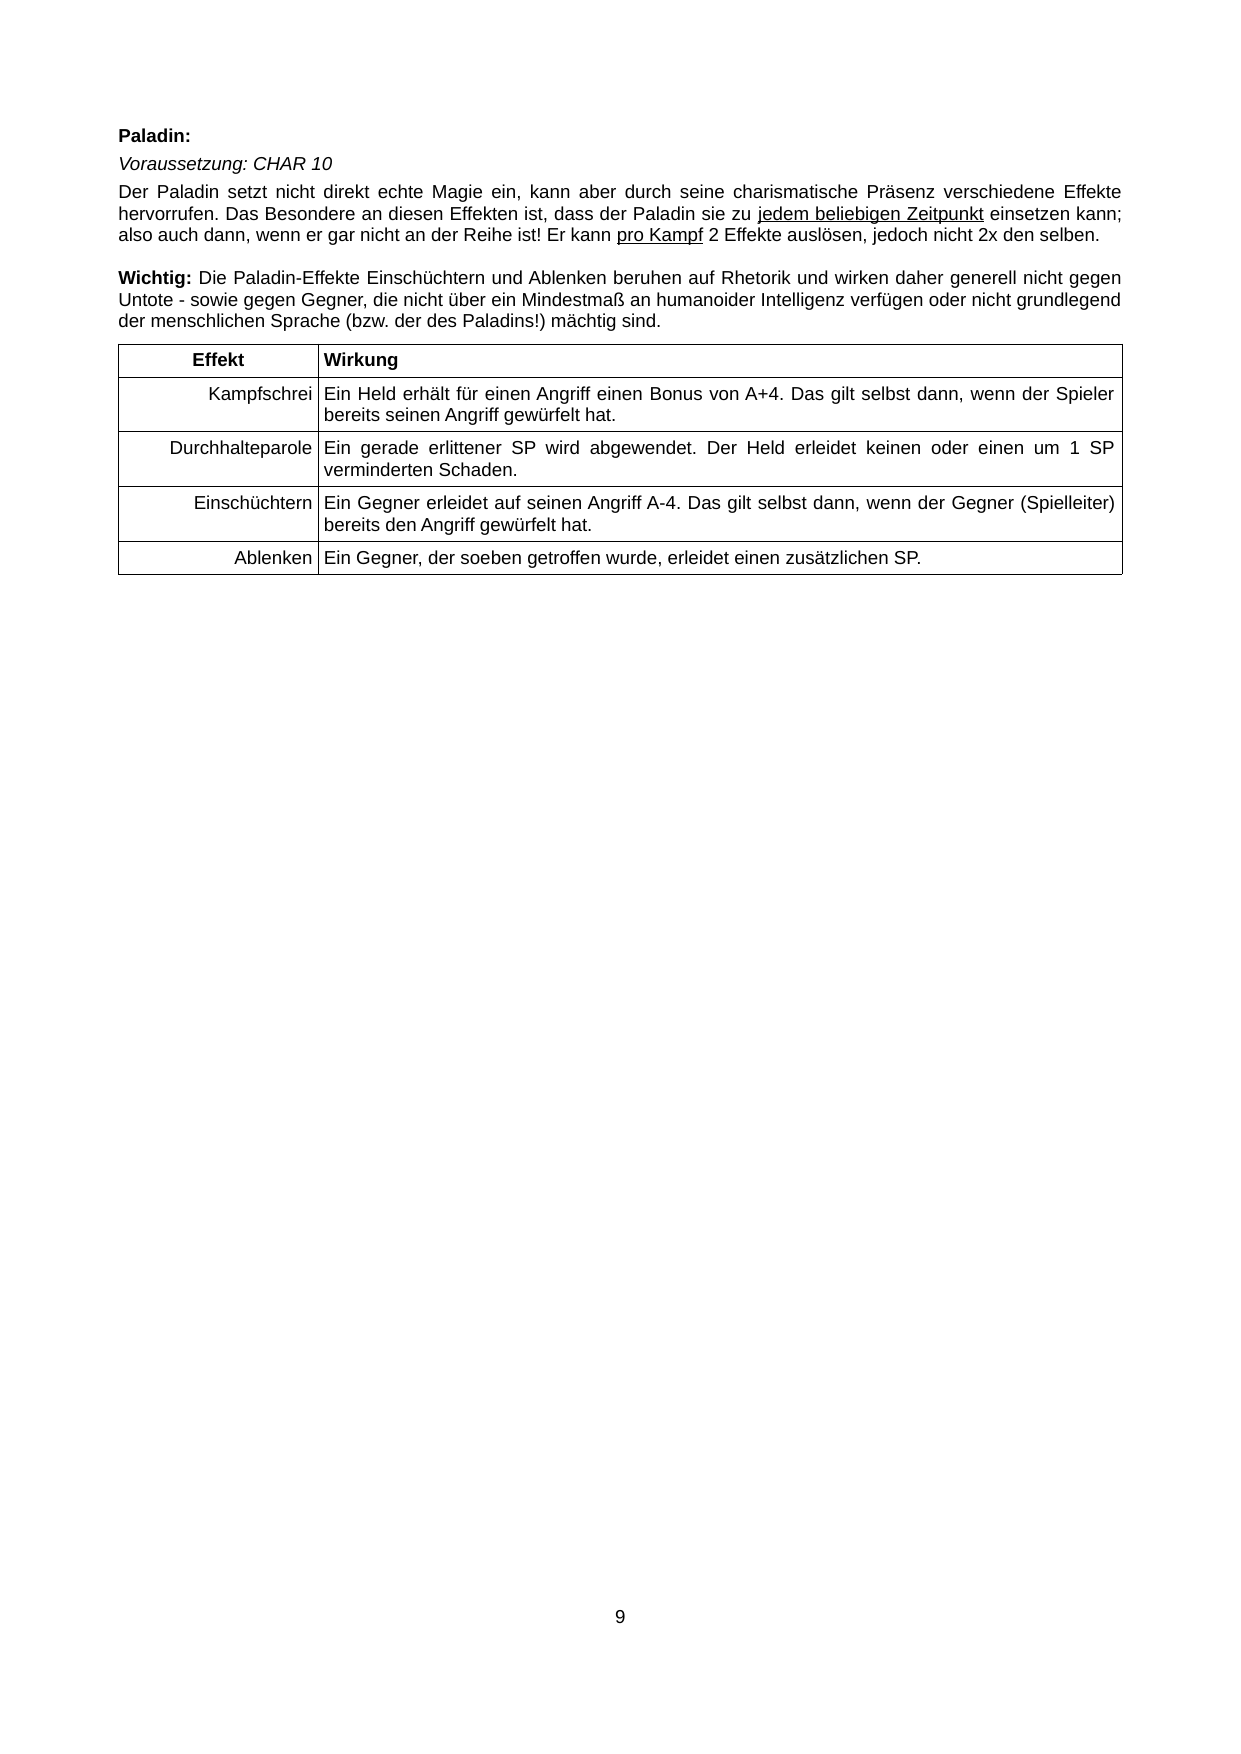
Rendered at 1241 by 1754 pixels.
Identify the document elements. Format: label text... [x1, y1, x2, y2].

table_cell Einschüchtern [119, 487, 318, 541]
table_cell Ein Gegner erleidet auf seinen Angriff A-4. Das gilt selbst dann, wenn der Gegner (Spielleiter) bereits den Angriff gewürfelt hat. [319, 487, 1122, 541]
table_cell Ein Held erhält für einen Angriff einen Bonus von A+4. Das gilt selbst dann, wenn der Spieler bereits seinen Angriff gewürfelt hat. [319, 378, 1122, 431]
table_header Wirkung [319, 345, 1122, 377]
table_cell Ein Gegner, der soeben getroffen wurde, erleidet einen zusätzlichen SP. [319, 542, 1122, 574]
subtitle Paladin: [118, 125, 1122, 147]
table_cell Ablenken [119, 542, 318, 574]
text Voraussetzung: CHAR 10 [118, 153, 1122, 175]
text Wichtig: Die Paladin-Effekte Einschüchtern und Ablenken beruhen auf Rhetorik und wirken daher generell nicht gegen Untote - sowie gegen Gegner, die nicht über ein Mindestmaß an humanoider Intelligenz verfügen oder nicht grundlegend der menschlichen Sprache (bzw. der des Paladins!) mächtig sind. [118, 267, 1122, 332]
table_cell Durchhalteparole [119, 432, 318, 486]
text Der Paladin setzt nicht direkt echte Magie ein, kann aber durch seine charismatische Präsenz verschiedene Effekte hervorrufen. Das Besondere an diesen Effekten ist, dass der Paladin sie zu jedem beliebigen Zeitpunkt einsetzen kann; also auch dann, wenn er gar nicht an der Reihe ist! Er kann pro Kampf 2 Effekte auslösen, jedoch nicht 2x den selben. [118, 181, 1122, 245]
table_header Effekt [119, 345, 318, 377]
table_cell Kampfschrei [119, 378, 318, 431]
table_cell Ein gerade erlittener SP wird abgewendet. Der Held erleidet keinen oder einen um 1 SP verminderten Schaden. [319, 432, 1122, 486]
